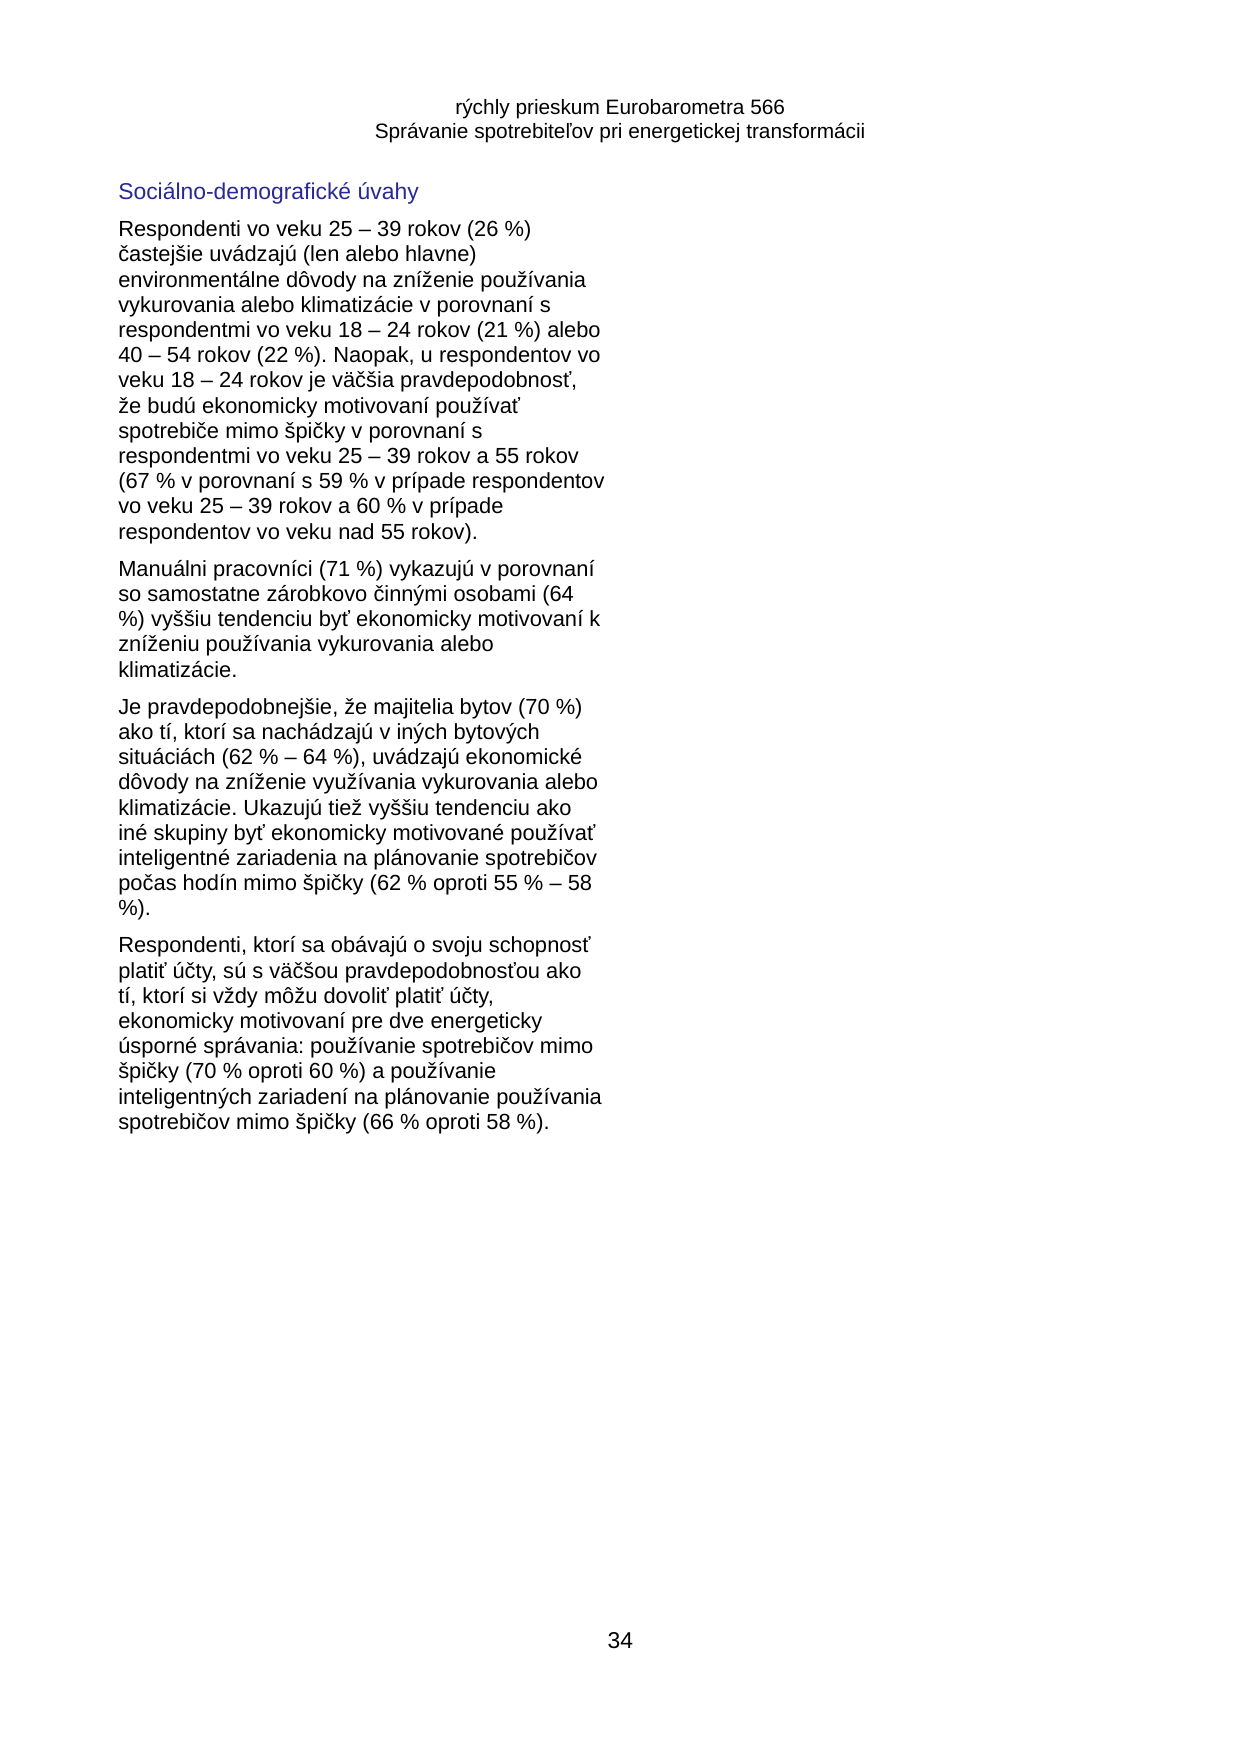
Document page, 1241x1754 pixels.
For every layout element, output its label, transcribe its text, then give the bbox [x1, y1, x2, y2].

text Manuálni pracovníci (71 %) vykazujú v porovnaní so samostatne zárobkovo činnými osobami (64 %) vyššiu tendenciu byť ekonomicky motivovaní k zníženiu používania vykurovania alebo klimatizácie. [118, 556, 605, 682]
text Respondenti, ktorí sa obávajú o svoju schopnosť platiť účty, sú s väčšou pravdepodobnosťou ako tí, ktorí si vždy môžu dovoliť platiť účty, ekonomicky motivovaní pre dve energeticky úsporné správania: používanie spotrebičov mimo špičky (70 % oproti 60 %) a používanie inteligentných zariadení na plánovanie používania spotrebičov mimo špičky (66 % oproti 58 %). [118, 932, 605, 1134]
text Respondenti vo veku 25 – 39 rokov (26 %) častejšie uvádzajú (len alebo hlavne) environmentálne dôvody na zníženie používania vykurovania alebo klimatizácie v porovnaní s respondentmi vo veku 18 – 24 rokov (21 %) alebo 40 – 54 rokov (22 %). Naopak, u respondentov vo veku 18 – 24 rokov je väčšia pravdepodobnosť, že budú ekonomicky motivovaní používať spotrebiče mimo špičky v porovnaní s respondentmi vo veku 25 – 39 rokov a 55 rokov (67 % v porovnaní s 59 % v prípade respondentov vo veku 25 – 39 rokov a 60 % v prípade respondentov vo veku nad 55 rokov). [118, 216, 605, 544]
text Je pravdepodobnejšie, že majitelia bytov (70 %) ako tí, ktorí sa nachádzajú v iných bytových situáciách (62 % – 64 %), uvádzajú ekonomické dôvody na zníženie využívania vykurovania alebo klimatizácie. Ukazujú tiež vyššiu tendenciu ako iné skupiny byť ekonomicky motivované používať inteligentné zariadenia na plánovanie spotrebičov počas hodín mimo špičky (62 % oproti 55 % – 58 %). [118, 693, 605, 920]
text Sociálno-demografické úvahy [118, 178, 605, 204]
